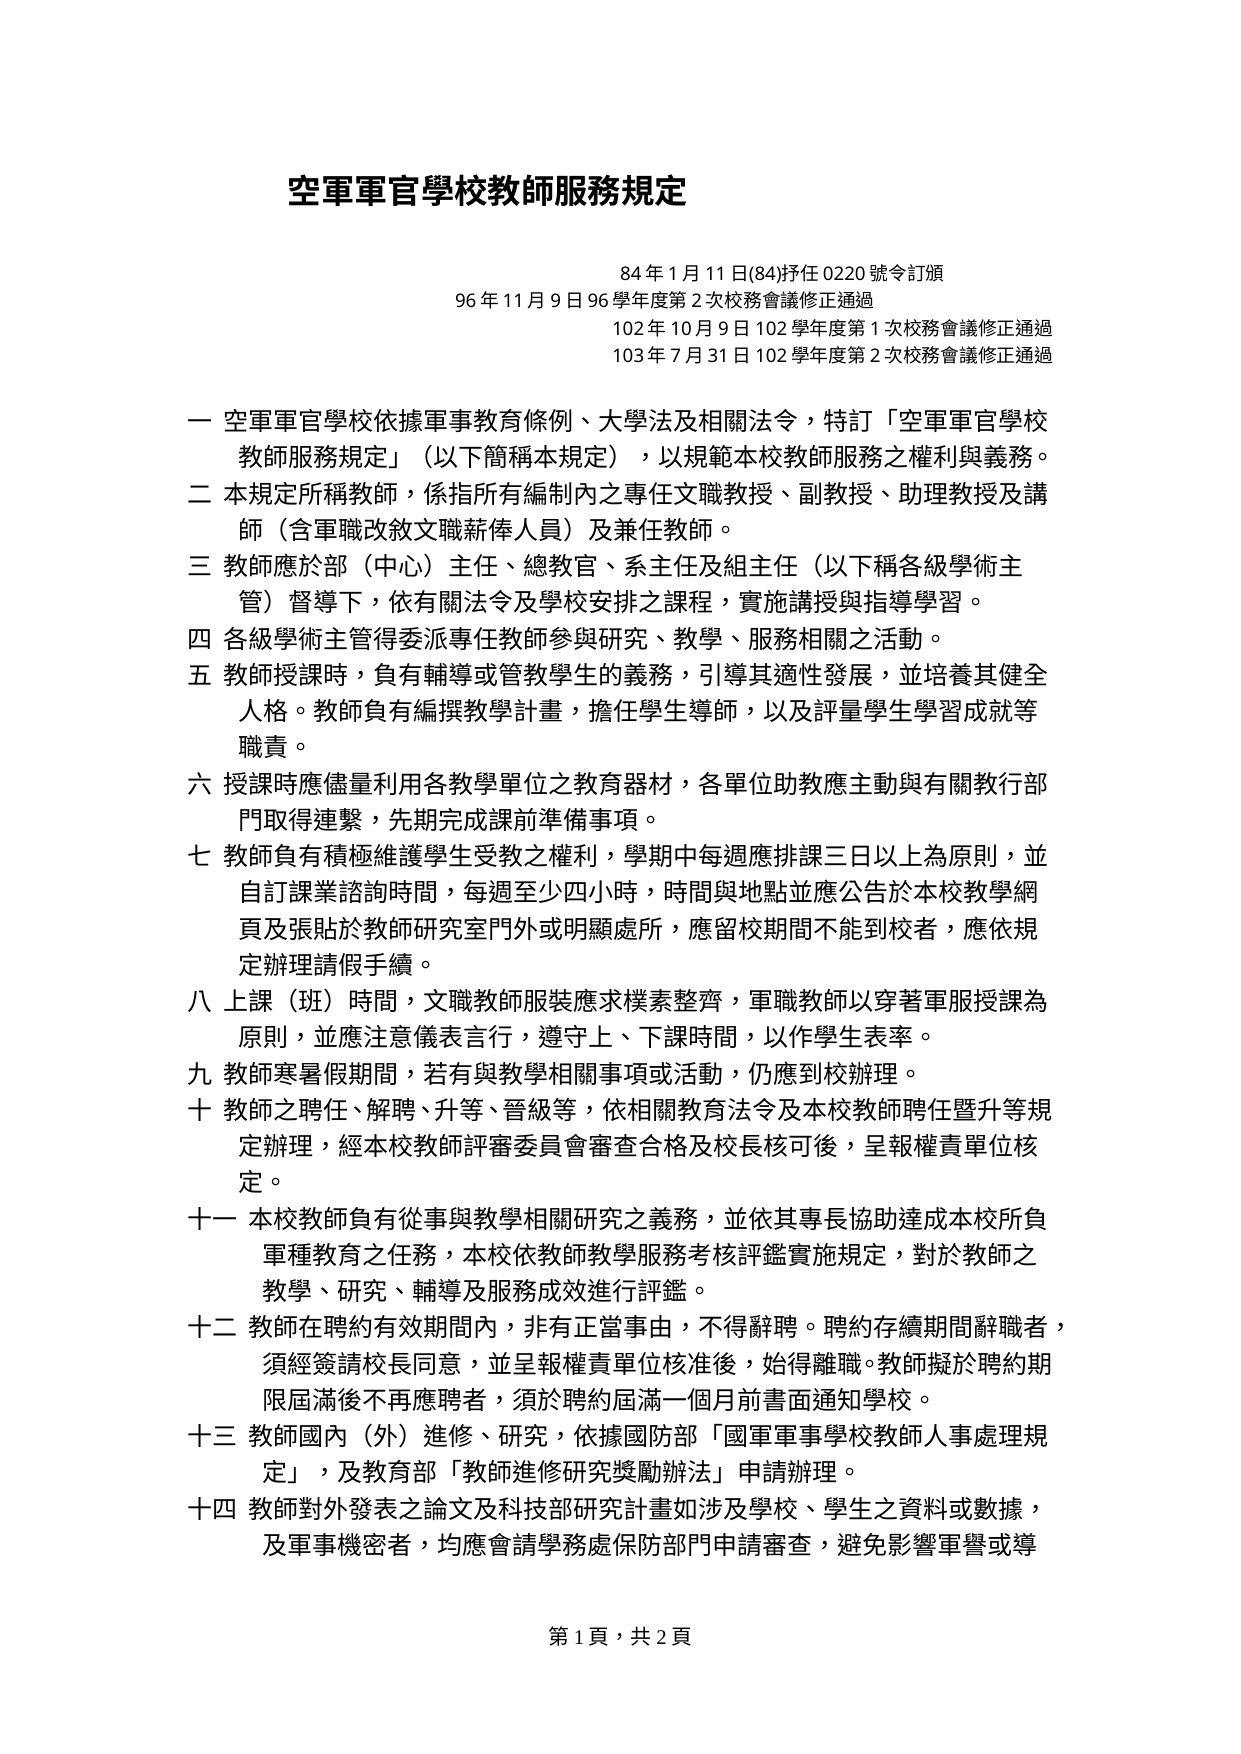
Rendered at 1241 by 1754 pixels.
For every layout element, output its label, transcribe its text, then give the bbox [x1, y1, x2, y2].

text 十二 教師在聘約有效期間內，非有正當事由，不得辭聘。聘約存續期間辭職者，須經簽請校長同意，並呈報權責單位核准後，始得離職。教師擬於聘約期限屆滿後不再應聘者，須於聘約屆滿一個月前書面通知學校。 [187, 1308, 1053, 1417]
text 五 教師授課時，負有輔導或管教學生的義務，引導其適性發展，並培養其健全人格。教師負有編撰教學計畫，擔任學生導師，以及評量學生學習成就等職責。 [187, 655, 1053, 764]
text 三 教師應於部（中心）主任、總教官、系主任及組主任（以下稱各級學術主管）督導下，依有關法令及學校安排之課程，實施講授與指導學習。 [187, 547, 1053, 619]
text 九 教師寒暑假期間，若有與教學相關事項或活動，仍應到校辦理。 [187, 1054, 1053, 1090]
text 十四 教師對外發表之論文及科技部研究計畫如涉及學校、學生之資料或數據，及軍事機密者，均應會請學務處保防部門申請審查，避免影響軍譽或導 [187, 1489, 1053, 1562]
text 十三 教師國內（外）進修、研究，依據國防部「國軍軍事學校教師人事處理規定」，及教育部「教師進修研究獎勵辦法」申請辦理。 [187, 1417, 1053, 1489]
text 十一 本校教師負有從事與教學相關研究之義務，並依其專長協助達成本校所負軍種教育之任務，本校依教師教學服務考核評鑑實施規定，對於教師之教學、研究、輔導及服務成效進行評鑑。 [187, 1199, 1053, 1308]
text 二 本規定所稱教師，係指所有編制內之專任文職教授、副教授、助理教授及講師（含軍職改敘文職薪俸人員）及兼任教師。 [187, 474, 1053, 547]
text 84年1月11日(84)抒任0220號令訂頒 [620, 259, 1053, 286]
text 八 上課（班）時間，文職教師服裝應求樸素整齊，軍職教師以穿著軍服授課為原則，並應注意儀表言行，遵守上、下課時間，以作學生表率。 [187, 982, 1053, 1054]
text 四 各級學術主管得委派專任教師參與研究、教學、服務相關之活動。 [187, 619, 1053, 655]
text 七 教師負有積極維護學生受教之權利，學期中每週應排課三日以上為原則，並自訂課業諮詢時間，每週至少四小時，時間與地點並應公告於本校教學網頁及張貼於教師研究室門外或明顯處所，應留校期間不能到校者，應依規定辦理請假手續。 [187, 837, 1053, 982]
text 103年7月31日102學年度第2次校務會議修正通過 [288, 340, 1053, 368]
text 十 教師之聘任、解聘、升等、晉級等，依相關教育法令及本校教師聘任暨升等規定辦理，經本校教師評審委員會審查合格及校長核可後，呈報權責單位核定。 [187, 1090, 1053, 1199]
text 空軍軍官學校教師服務規定 [287, 164, 1053, 213]
text 一 空軍軍官學校依據軍事教育條例、大學法及相關法令，特訂「空軍軍官學校教師服務規定」（以下簡稱本規定），以規範本校教師服務之權利與義務。 [187, 402, 1053, 474]
text 96年11月9日96學年度第2次校務會議修正通過 [288, 286, 1053, 313]
text 六 授課時應儘量利用各教學單位之教育器材，各單位助教應主動與有關教行部門取得連繫，先期完成課前準備事項。 [187, 764, 1053, 837]
text 102年10月9日102學年度第1次校務會議修正通過 [288, 313, 1053, 340]
